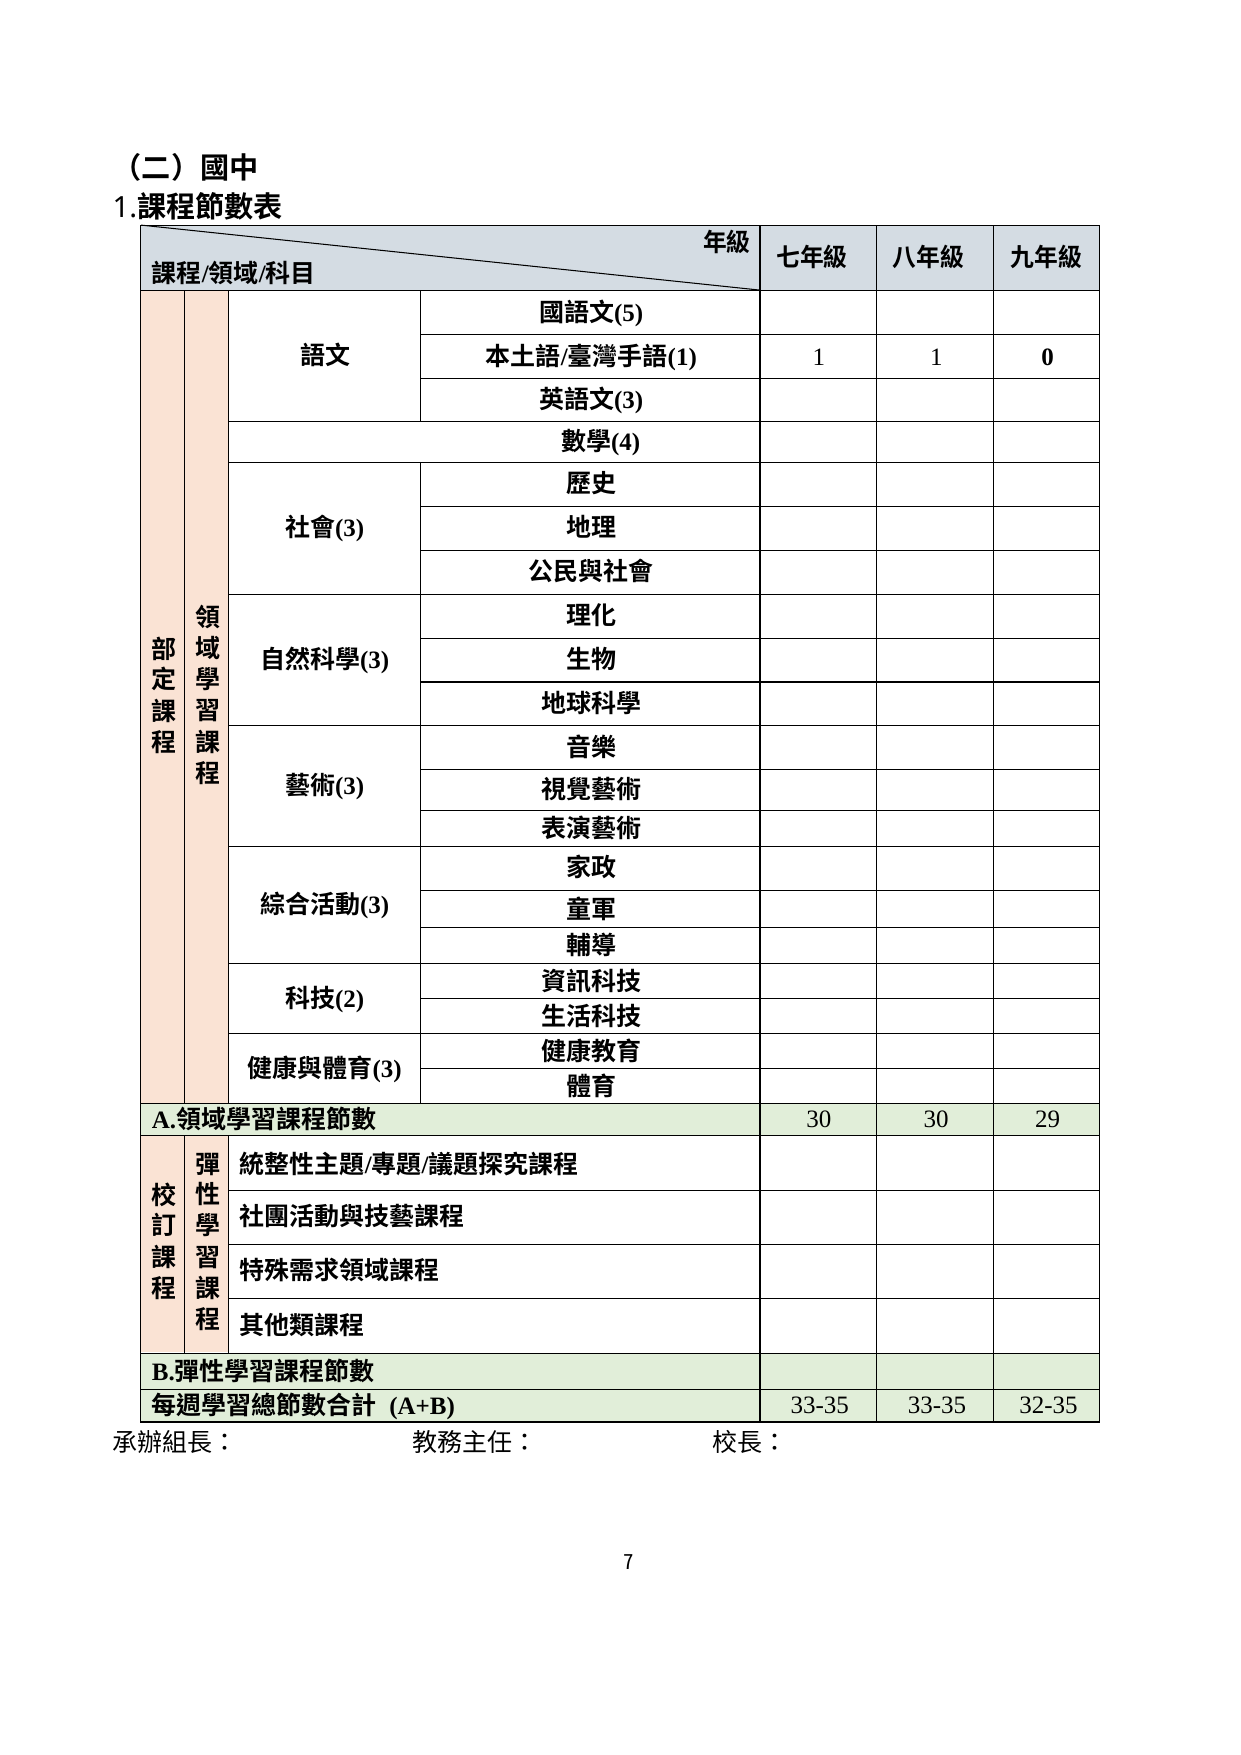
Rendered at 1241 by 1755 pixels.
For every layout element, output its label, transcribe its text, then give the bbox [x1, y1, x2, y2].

table_cell 資訊科技 [421, 964, 759, 998]
table_cell [994, 463, 1099, 506]
table_cell [994, 291, 1099, 334]
table_header 七年級 [761, 226, 876, 290]
table_cell [994, 770, 1099, 810]
table_cell [877, 1069, 993, 1103]
table_cell [877, 770, 993, 810]
table_cell [877, 999, 993, 1032]
table_cell 其他類課程 [229, 1299, 759, 1352]
table_cell 科技(2) [229, 964, 420, 1032]
table_cell 藝術(3) [229, 726, 420, 846]
table_cell B.彈性學習課程節數 [141, 1354, 759, 1389]
table_cell 30 [877, 1104, 993, 1135]
table_cell [761, 379, 876, 421]
table_cell 領域學習課程 [185, 291, 228, 1103]
table_header 年級 課程/領域/科目 [165, 226, 759, 289]
table_cell 國語文(5) [421, 291, 759, 334]
table_cell [994, 1299, 1099, 1352]
table_cell [994, 847, 1099, 889]
table_cell [994, 639, 1099, 681]
table_cell 健康教育 [421, 1034, 759, 1068]
table_cell 視覺藝術 [421, 770, 759, 810]
table_cell [761, 683, 876, 725]
table_cell 32-35 [994, 1390, 1099, 1421]
table_cell 輔導 [421, 928, 759, 962]
table_cell [761, 847, 876, 889]
table_cell [877, 1034, 993, 1068]
table_cell [994, 1069, 1099, 1103]
table_cell 綜合活動(3) [229, 847, 420, 962]
table_cell [877, 1136, 993, 1189]
table_cell [877, 422, 993, 462]
table_cell [994, 726, 1099, 769]
table_cell 社會(3) [229, 463, 420, 594]
table_cell 統整性主題/專題/議題探究課程 [229, 1136, 759, 1189]
table_cell [761, 770, 876, 810]
table_cell 部定課程 [141, 291, 184, 1103]
table_cell [761, 595, 876, 638]
table_cell 歷史 [421, 463, 759, 506]
table_cell [761, 1245, 876, 1298]
table_cell [877, 1245, 993, 1298]
table_cell [994, 1191, 1099, 1244]
table_cell 生物 [421, 639, 759, 681]
table_cell [877, 551, 993, 594]
table_cell [877, 639, 993, 681]
table_cell [877, 1299, 993, 1352]
table_cell [761, 1299, 876, 1352]
table_cell [761, 291, 876, 334]
table_cell [994, 928, 1099, 962]
table_cell 數學(4) [229, 422, 759, 462]
table_cell [994, 1136, 1099, 1189]
table_cell [761, 463, 876, 506]
table_cell 33-35 [761, 1390, 876, 1421]
text 承辦組長： 教務主任： 校長： [112, 1422, 1203, 1459]
table_cell [761, 1354, 876, 1389]
table_cell 0 [994, 335, 1099, 378]
table_cell [761, 1136, 876, 1189]
table_cell 1 [877, 335, 993, 378]
table_cell 音樂 [421, 726, 759, 769]
table_cell [994, 1354, 1099, 1389]
table_cell 自然科學(3) [229, 595, 420, 725]
table_cell [877, 595, 993, 638]
table_cell [877, 928, 993, 962]
table_cell 健康與體育(3) [229, 1034, 420, 1103]
table_cell 表演藝術 [421, 811, 759, 846]
table_cell 彈性學習課程 [185, 1136, 228, 1352]
table_header 八年級 [877, 226, 993, 290]
table_cell 社團活動與技藝課程 [229, 1191, 759, 1244]
table_cell 生活科技 [421, 999, 759, 1032]
table_cell [877, 1191, 993, 1244]
table_cell 特殊需求領域課程 [229, 1245, 759, 1298]
table_cell [994, 507, 1099, 550]
table_cell 理化 [421, 595, 759, 638]
table_cell 校訂課程 [141, 1136, 184, 1352]
table_cell [877, 291, 993, 334]
table_cell A.領域學習課程節數 [141, 1104, 759, 1135]
table_cell [761, 422, 876, 462]
table_cell [994, 811, 1099, 846]
table_cell [877, 726, 993, 769]
table_cell [761, 726, 876, 769]
table_cell [761, 507, 876, 550]
table_cell 公民與社會 [421, 551, 759, 594]
table_cell [761, 928, 876, 962]
table_header 九年級 [994, 226, 1099, 290]
table_header 年級 課程/領域/科目 [141, 226, 744, 290]
table_cell 體育 [421, 1069, 759, 1103]
table_cell [994, 1245, 1099, 1298]
table_cell [761, 999, 876, 1032]
table_cell [994, 422, 1099, 462]
table_cell [994, 999, 1099, 1032]
table_cell [877, 811, 993, 846]
table_cell [761, 891, 876, 927]
table_cell 1 [761, 335, 876, 378]
table_cell [877, 847, 993, 889]
table_cell [994, 595, 1099, 638]
table_cell 本土語/臺灣手語(1) [421, 335, 759, 378]
table_cell [877, 891, 993, 927]
table_cell [994, 891, 1099, 927]
table_cell [761, 811, 876, 846]
table_cell [994, 1034, 1099, 1068]
table_cell [994, 379, 1099, 421]
table_cell [877, 964, 993, 998]
table_cell 29 [994, 1104, 1099, 1135]
table_cell 地球科學 [421, 683, 759, 725]
table_cell 童軍 [421, 891, 759, 927]
table_cell [877, 1354, 993, 1389]
table_cell 語文 [229, 291, 420, 421]
table_cell [761, 639, 876, 681]
table_cell 英語文(3) [421, 379, 759, 421]
table_cell [877, 507, 993, 550]
table_cell [761, 1034, 876, 1068]
table_cell [877, 379, 993, 421]
table_cell [761, 1191, 876, 1244]
subtitle （二）國中 [112, 147, 1203, 186]
table_cell 每週學習總節數合計 (A+B) [141, 1390, 759, 1421]
table_cell [761, 1069, 876, 1103]
table_cell [994, 683, 1099, 725]
text 1.課程節數表 [112, 186, 1203, 225]
table_cell [761, 964, 876, 998]
table_cell 33-35 [877, 1390, 993, 1421]
table_cell [994, 964, 1099, 998]
table_cell [761, 551, 876, 594]
table_cell [877, 683, 993, 725]
table_cell 30 [761, 1104, 876, 1135]
table_cell [877, 463, 993, 506]
table_cell 地理 [421, 507, 759, 550]
table_cell 家政 [421, 847, 759, 889]
table_cell [994, 551, 1099, 594]
